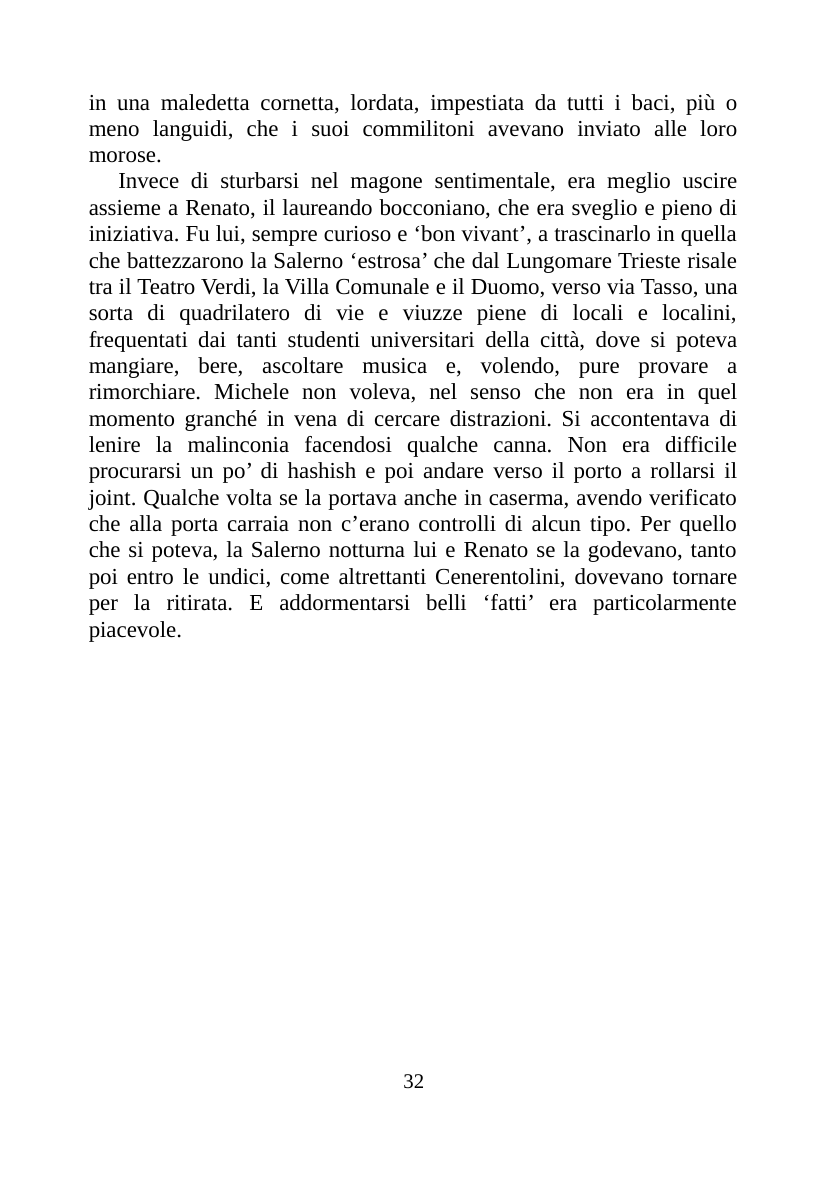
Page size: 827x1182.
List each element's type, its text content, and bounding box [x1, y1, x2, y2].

text Invece di sturbarsi nel magone sentimentale, era meglio uscire assieme a Renato, il laureando bocconiano, che era sveglio e pieno di iniziativa. Fu lui, sempre curioso e ‘bon vivant’, a trascinarlo in quella che battezzarono la Salerno ‘estrosa’ che dal Lungomare Trieste risale tra il Teatro Verdi, la Villa Comunale e il Duomo, verso via Tasso, una sorta di quadrilatero di vie e viuzze piene di locali e localini, frequentati dai tanti studenti universitari della città, dove si poteva mangiare, bere, ascoltare musica e, volendo, pure provare a rimorchiare. Michele non voleva, nel senso che non era in quel momento granché in vena di cercare distrazioni. Si accontentava di lenire la malinconia facendosi qualche canna. Non era difficile procurarsi un po’ di hashish e poi andare verso il porto a rollarsi il joint. Qualche volta se la portava anche in caserma, avendo verificato che alla porta carraia non c’erano controlli di alcun tipo. Per quello che si poteva, la Salerno notturna lui e Renato se la godevano, tanto poi entro le undici, come altrettanti Cenerentolini, dovevano tornare per la ritirata. E addormentarsi belli ‘fatti’ era particolarmente piacevole. [88, 168, 738, 642]
text in una maledetta cornetta, lordata, impestiata da tutti i baci, più o meno languidi, che i suoi commilitoni avevano inviato alle loro morose. [88, 88, 738, 168]
